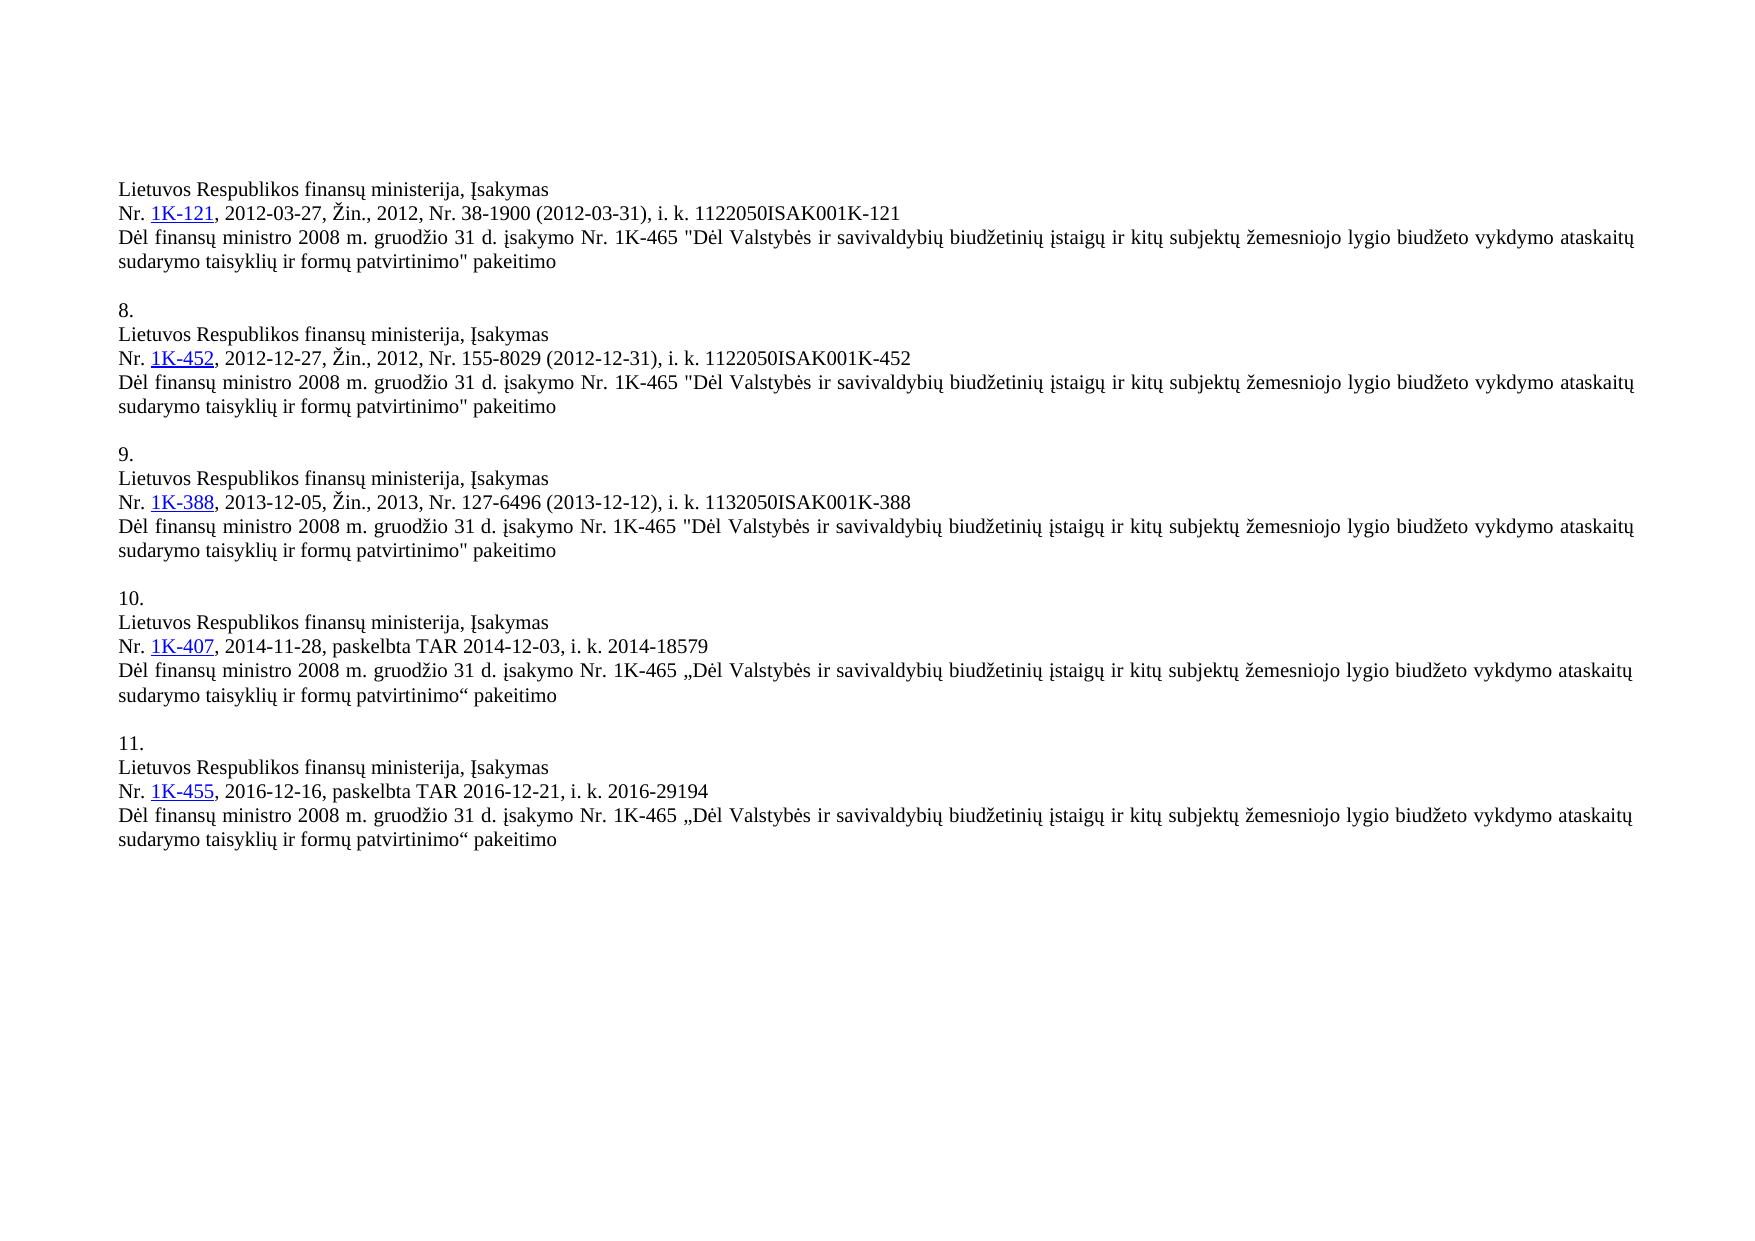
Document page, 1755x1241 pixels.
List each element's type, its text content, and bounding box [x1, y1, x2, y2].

text Nr. 1K-407, 2014-11-28, paskelbta TAR 2014-12-03, i. k. 2014-18579 [118, 634, 1636, 658]
text Nr. 1K-452, 2012-12-27, Žin., 2012, Nr. 155-8029 (2012-12-31), i. k. 1122050ISAK001K-452 [118, 346, 1636, 370]
text Lietuvos Respublikos finansų ministerija, Įsakymas [118, 755, 1636, 779]
text 9. [118, 442, 1636, 466]
text Dėl finansų ministro 2008 m. gruodžio 31 d. įsakymo Nr. 1K-465 "Dėl Valstybės ir savivaldybių biudžetinių įstaigų ir kitų subjektų žemesniojo lygio biudžeto vykdymo ataskaitų sudarymo taisyklių ir formų patvirtinimo" pakeitimo [118, 225, 1636, 273]
text Nr. 1K-455, 2016-12-16, paskelbta TAR 2016-12-21, i. k. 2016-29194 [118, 779, 1636, 803]
text Dėl finansų ministro 2008 m. gruodžio 31 d. įsakymo Nr. 1K-465 "Dėl Valstybės ir savivaldybių biudžetinių įstaigų ir kitų subjektų žemesniojo lygio biudžeto vykdymo ataskaitų sudarymo taisyklių ir formų patvirtinimo" pakeitimo [118, 370, 1636, 418]
text Lietuvos Respublikos finansų ministerija, Įsakymas [118, 610, 1636, 634]
text 11. [118, 731, 1636, 755]
text 10. [118, 586, 1636, 610]
text Lietuvos Respublikos finansų ministerija, Įsakymas [118, 322, 1636, 346]
text Lietuvos Respublikos finansų ministerija, Įsakymas [118, 177, 1636, 201]
text Nr. 1K-388, 2013-12-05, Žin., 2013, Nr. 127-6496 (2013-12-12), i. k. 1132050ISAK001K-388 [118, 490, 1636, 514]
text Nr. 1K-121, 2012-03-27, Žin., 2012, Nr. 38-1900 (2012-03-31), i. k. 1122050ISAK001K-121 [118, 201, 1636, 225]
text Dėl finansų ministro 2008 m. gruodžio 31 d. įsakymo Nr. 1K-465 „Dėl Valstybės ir savivaldybių biudžetinių įstaigų ir kitų subjektų žemesniojo lygio biudžeto vykdymo ataskaitų sudarymo taisyklių ir formų patvirtinimo“ pakeitimo [118, 658, 1636, 707]
text Dėl finansų ministro 2008 m. gruodžio 31 d. įsakymo Nr. 1K-465 „Dėl Valstybės ir savivaldybių biudžetinių įstaigų ir kitų subjektų žemesniojo lygio biudžeto vykdymo ataskaitų sudarymo taisyklių ir formų patvirtinimo“ pakeitimo [118, 803, 1636, 851]
text Lietuvos Respublikos finansų ministerija, Įsakymas [118, 466, 1636, 490]
text Dėl finansų ministro 2008 m. gruodžio 31 d. įsakymo Nr. 1K-465 "Dėl Valstybės ir savivaldybių biudžetinių įstaigų ir kitų subjektų žemesniojo lygio biudžeto vykdymo ataskaitų sudarymo taisyklių ir formų patvirtinimo" pakeitimo [118, 514, 1636, 562]
text 8. [118, 297, 1636, 322]
